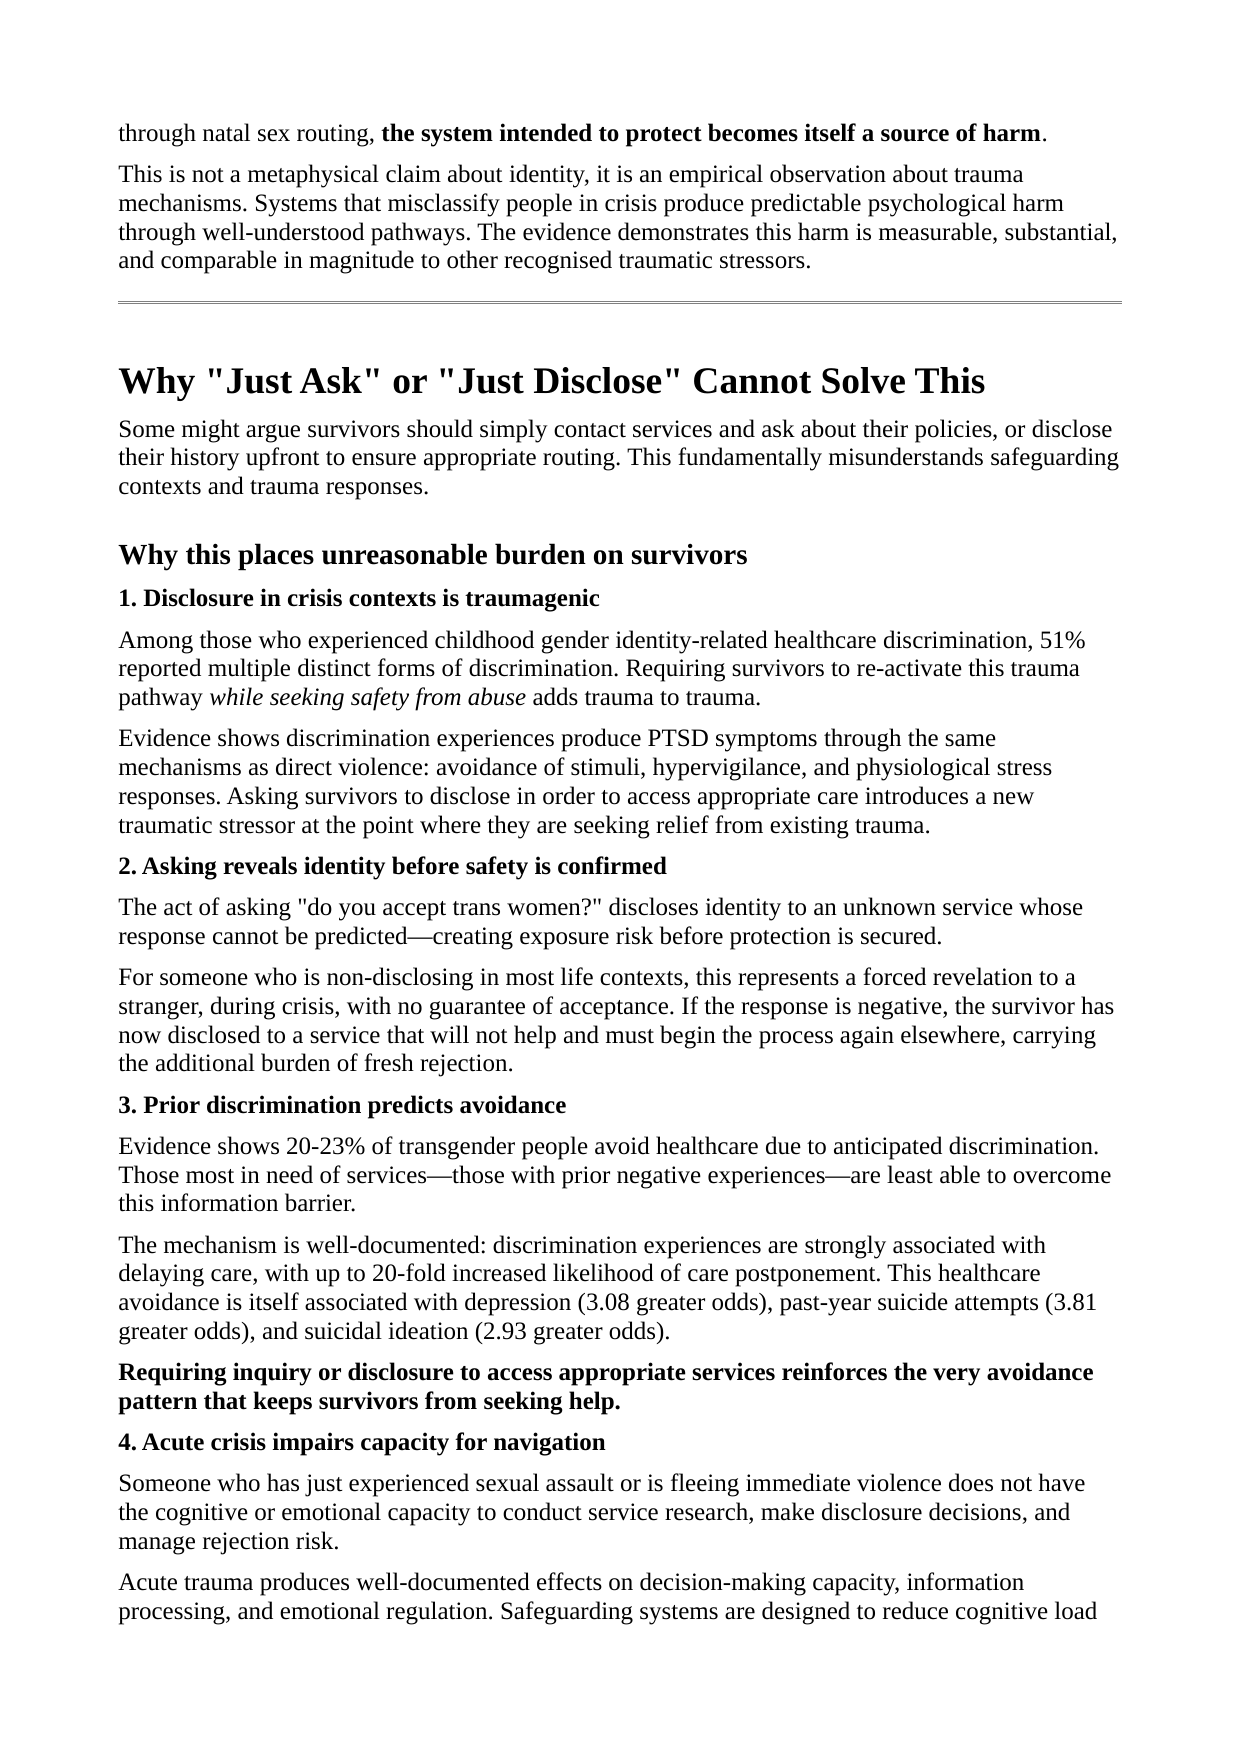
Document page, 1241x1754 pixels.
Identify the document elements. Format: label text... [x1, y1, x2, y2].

text Evidence shows discrimination experiences produce PTSD symptoms through the same mechanisms as direct violence: avoidance of stimuli, hypervigilance, and physiological stress responses. Asking survivors to disclose in order to access appropriate care introduces a new traumatic stressor at the point where they are seeking relief from existing trauma. [118, 723, 1122, 838]
text 2. Asking reveals identity before safety is confirmed [118, 851, 1122, 880]
text Someone who has just experienced sexual assault or is fleeing immediate violence does not have the cognitive or emotional capacity to conduct service research, make disclosure decisions, and manage rejection risk. [118, 1468, 1122, 1555]
text Some might argue survivors should simply contact services and ask about their policies, or disclose their history upfront to ensure appropriate routing. This fundamentally misunderstands safeguarding contexts and trauma responses. [118, 414, 1122, 500]
text Requiring inquiry or disclosure to access appropriate services reinforces the very avoidance pattern that keeps survivors from seeking help. [118, 1357, 1122, 1415]
subtitle Why "Just Ask" or "Just Disclose" Cannot Solve This [118, 358, 1122, 401]
text Evidence shows 20-23% of transgender people avoid healthcare due to anticipated discrimination. Those most in need of services—those with prior negative experiences—are least able to overcome this information barrier. [118, 1131, 1122, 1217]
text Among those who experienced childhood gender identity-related healthcare discrimination, 51% reported multiple distinct forms of discrimination. Requiring survivors to re-activate this trauma pathway while seeking safety from abuse adds trauma to trauma. [118, 625, 1122, 711]
text The mechanism is well-documented: discrimination experiences are strongly associated with delaying care, with up to 20-fold increased likelihood of care postponement. This healthcare avoidance is itself associated with depression (3.08 greater odds), past-year suicide attempts (3.81 greater odds), and suicidal ideation (2.93 greater odds). [118, 1230, 1122, 1345]
text 3. Prior discrimination predicts avoidance [118, 1090, 1122, 1118]
text This is not a metaphysical claim about identity, it is an empirical observation about trauma mechanisms. Systems that misclassify people in crisis produce predictable psychological harm through well-understood pathways. The evidence demonstrates this harm is measurable, substantial, and comparable in magnitude to other recognised traumatic stressors. [118, 159, 1122, 274]
text through natal sex routing, the system intended to protect becomes itself a source of harm. [118, 118, 1122, 147]
text 4. Acute crisis impairs capacity for navigation [118, 1427, 1122, 1456]
text 1. Disclosure in crisis contexts is traumagenic [118, 583, 1122, 612]
text For someone who is non-disclosing in most life contexts, this represents a forced revelation to a stranger, during crisis, with no guarantee of acceptance. If the response is negative, the survivor has now disclosed to a service that will not help and must begin the process again elsewhere, carrying the additional burden of fresh rejection. [118, 962, 1122, 1077]
text The act of asking "do you accept trans women?" discloses identity to an unknown service whose response cannot be predicted—creating exposure risk before protection is secured. [118, 892, 1122, 950]
text Acute trauma produces well-documented effects on decision-making capacity, information processing, and emotional regulation. Safeguarding systems are designed to reduce cognitive load [118, 1567, 1122, 1625]
subtitle Why this places unreasonable burden on survivors [118, 537, 1122, 571]
